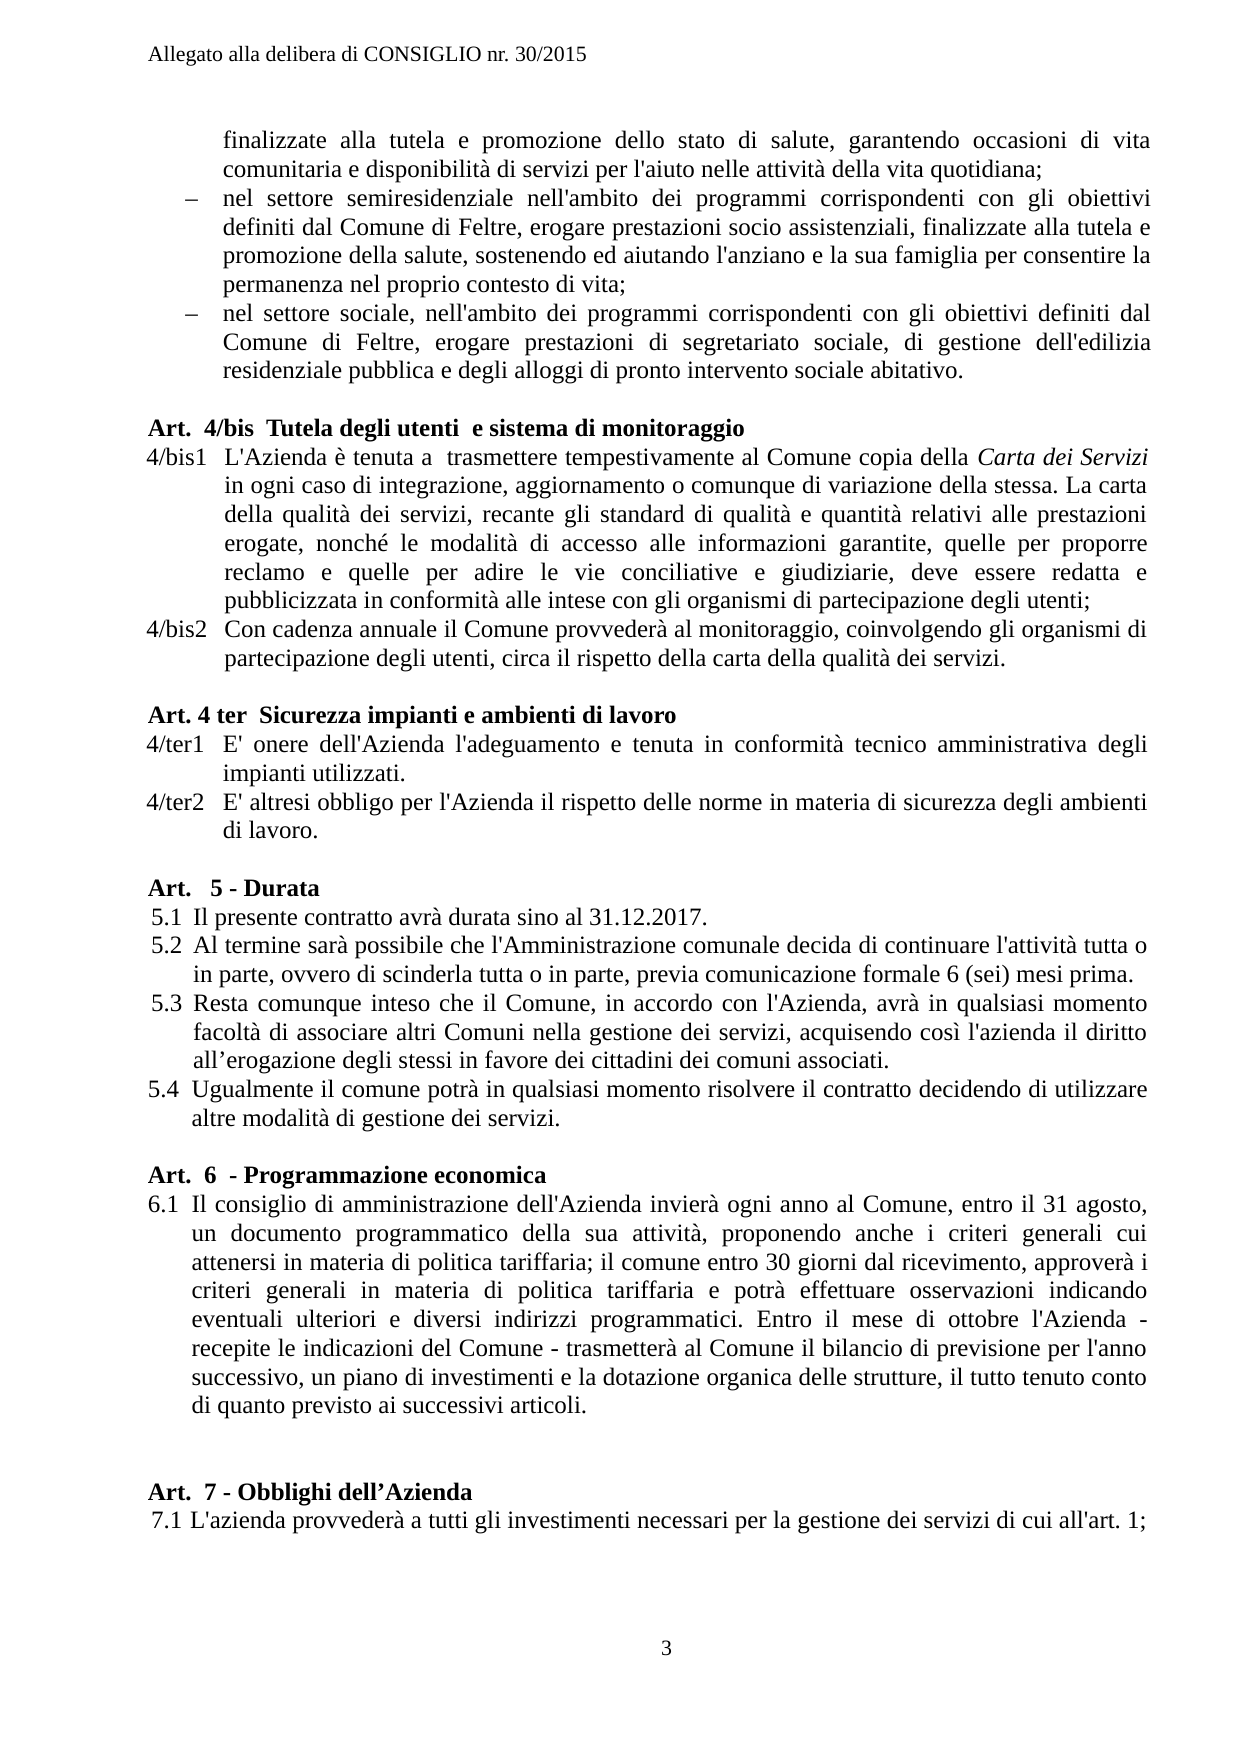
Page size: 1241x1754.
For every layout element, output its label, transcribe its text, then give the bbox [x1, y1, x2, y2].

subtitle 5.2 Al termine sarà possibile che l'Amministrazione comunale decida di continuare l'attività tutta o in parte, ovvero di scinderla tutta o in parte, previa comunicazione formale 6 (sei) mesi prima. [151, 931, 1148, 988]
list 4/ter1 E' onere dell'Azienda l'adeguamento e tenuta in conformità tecnico amministrativa degli impianti utilizzati. [146, 729, 1148, 787]
text 4/bis1 L'Azienda è tenuta a trasmettere tempestivamente al Comune copia della Carta dei Servizi in ogni caso di integrazione, aggiornamento o comunque di variazione della stessa. La carta della qualità dei servizi, recante gli standard di qualità e quantità relativi alle prestazioni erogate, nonché le modalità di accesso alle informazioni garantite, quelle per proporre reclamo e quelle per adire le vie conciliative e giudiziarie, deve essere redatta e pubblicizzata in conformità alle intese con gli organismi di partecipazione degli utenti; [146, 442, 1148, 614]
subtitle 5.3 Resta comunque inteso che il Comune, in accordo con l'Azienda, avrà in qualsiasi momento facoltà di associare altri Comuni nella gestione dei servizi, acquisendo così l'azienda il diritto all’erogazione degli stessi in favore dei cittadini dei comuni associati. [151, 988, 1148, 1074]
subtitle Art. 4/bis Tutela degli utenti e sistema di monitoraggio [148, 413, 1152, 442]
subtitle Art. 6 - Programmazione economica [148, 1161, 1152, 1189]
list finalizzate alla tutela e promozione dello stato di salute, garantendo occasioni di vita comunitaria e disponibilità di servizi per l'aiuto nelle attività della vita quotidiana; [185, 126, 1152, 183]
list nel settore sociale, nell'ambito dei programmi corrispondenti con gli obiettivi definiti dal Comune di Feltre, erogare prestazioni di segretariato sociale, di gestione dell'edilizia residenziale pubblica e degli alloggi di pronto intervento sociale abitativo. [185, 298, 1152, 384]
subtitle 5.1 Il presente contratto avrà durata sino al 31.12.2017. [151, 902, 1148, 931]
subtitle Art. 4 ter Sicurezza impianti e ambienti di lavoro [148, 701, 1152, 729]
subtitle Art. 5 - Durata [148, 873, 1152, 902]
list nel settore semiresidenziale nell'ambito dei programmi corrispondenti con gli obiettivi definiti dal Comune di Feltre, erogare prestazioni socio assistenziali, finalizzate alla tutela e promozione della salute, sostenendo ed aiutando l'anziano e la sua famiglia per consentire la permanenza nel proprio contesto di vita; [185, 183, 1152, 298]
subtitle Art. 7 - Obblighi dell’Azienda [148, 1477, 1152, 1506]
text 7.1 L'azienda provvederà a tutti gli investimenti necessari per la gestione dei servizi di cui all'art. 1; [151, 1506, 1148, 1534]
text 4/bis2 Con cadenza annuale il Comune provvederà al monitoraggio, coinvolgendo gli organismi di partecipazione degli utenti, circa il rispetto della carta della qualità dei servizi. [146, 614, 1148, 672]
text 5.4 Ugualmente il comune potrà in qualsiasi momento risolvere il contratto decidendo di utilizzare altre modalità di gestione dei servizi. [148, 1074, 1148, 1132]
text 4/ter2 E' altresi obbligo per l'Azienda il rispetto delle norme in materia di sicurezza degli ambienti di lavoro. [146, 787, 1148, 844]
text 6.1 Il consiglio di amministrazione dell'Azienda invierà ogni anno al Comune, entro il 31 agosto, un documento programmatico della sua attività, proponendo anche i criteri generali cui attenersi in materia di politica tariffaria; il comune entro 30 giorni dal ricevimento, approverà i criteri generali in materia di politica tariffaria e potrà effettuare osservazioni indicando eventuali ulteriori e diversi indirizzi programmatici. Entro il mese di ottobre l'Azienda - recepite le indicazioni del Comune - trasmetterà al Comune il bilancio di previsione per l'anno successivo, un piano di investimenti e la dotazione organica delle strutture, il tutto tenuto conto di quanto previsto ai successivi articoli. [148, 1189, 1148, 1419]
